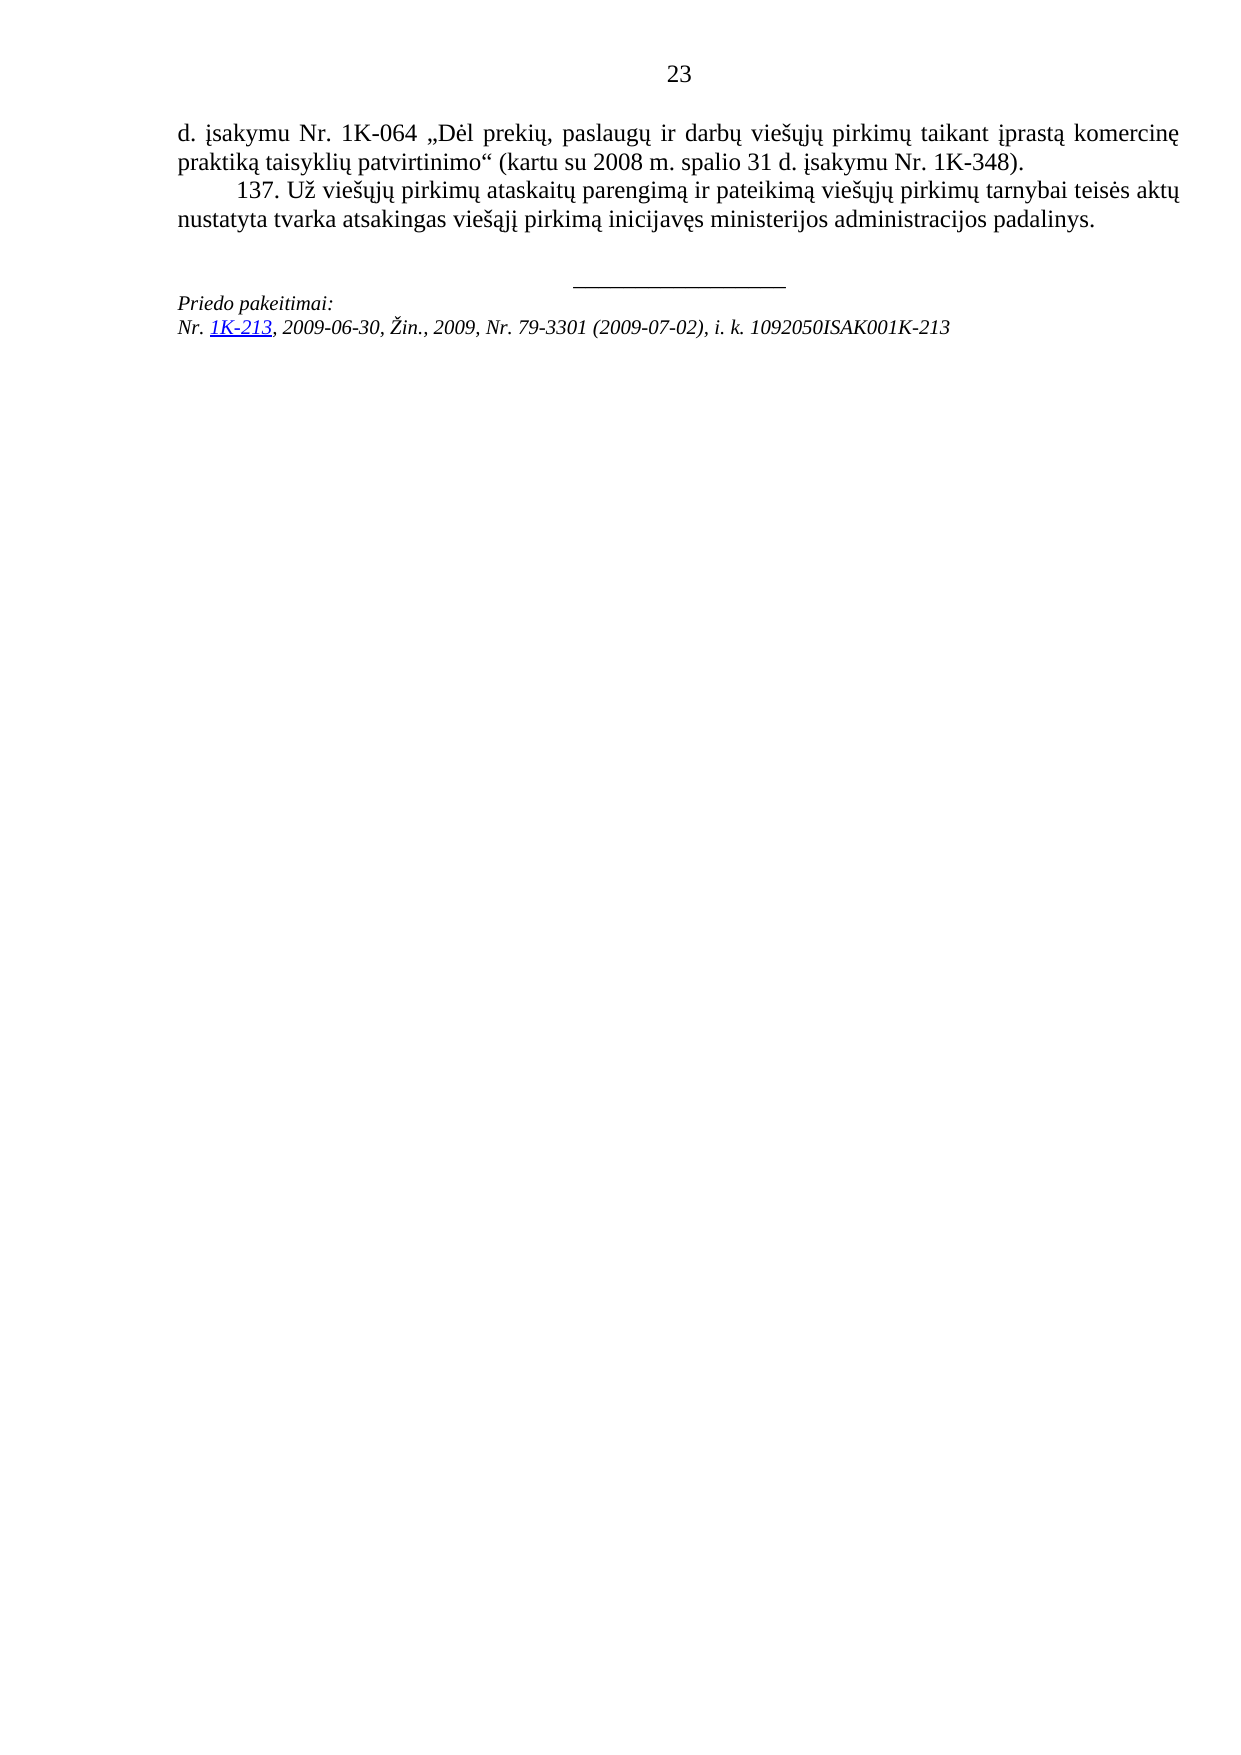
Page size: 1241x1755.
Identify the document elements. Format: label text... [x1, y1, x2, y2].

text d. įsakymu Nr. 1K-064 „Dėl prekių, paslaugų ir darbų viešųjų pirkimų taikant įprastą komercinę praktiką taisyklių patvirtinimo“ (kartu su 2008 m. spalio 31 d. įsakymu Nr. 1K-348). [177, 118, 1181, 176]
text Priedo pakeitimai: [177, 291, 1181, 315]
text Nr. 1K-213, 2009-06-30, Žin., 2009, Nr. 79-3301 (2009-07-02), i. k. 1092050ISAK001K-213 [177, 315, 1181, 339]
text _________________ [177, 262, 1181, 291]
text 137. Už viešųjų pirkimų ataskaitų parengimą ir pateikimą viešųjų pirkimų tarnybai teisės aktų nustatyta tvarka atsakingas viešąjį pirkimą inicijavęs ministerijos administracijos padalinys. [177, 176, 1181, 233]
